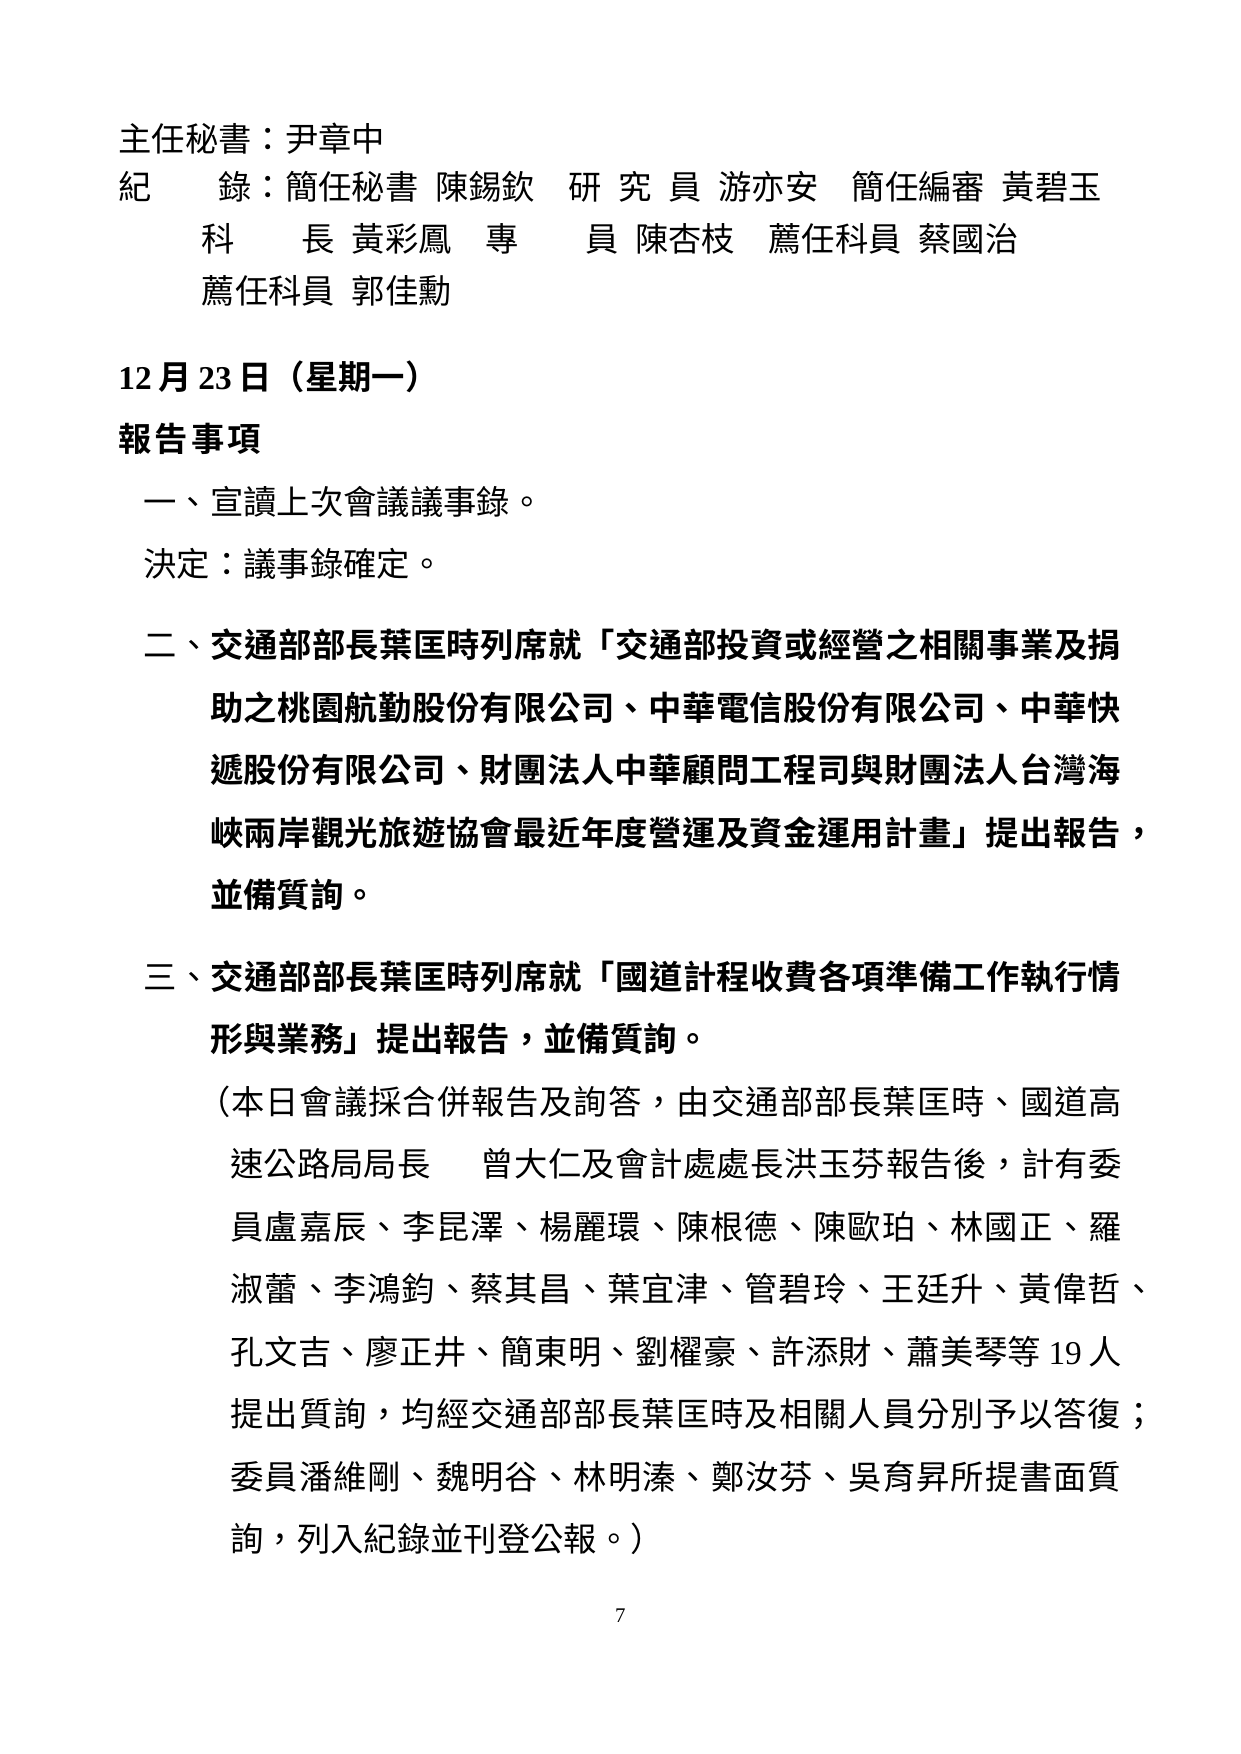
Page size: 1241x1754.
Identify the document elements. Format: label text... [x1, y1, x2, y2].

text 報告事項 [118, 396, 1122, 458]
text 主任秘書：尹章中 [118, 96, 1117, 158]
text 三、交通部部長葉匡時列席就「國道計程收費各項準備工作執行情形與業務」提出報告，並備質詢。 [143, 933, 1122, 1058]
text 紀 錄：簡任秘書 陳錫欽 研 究 員 游亦安 簡任編審 黃碧玉 [118, 158, 1122, 210]
text 二、交通部部長葉匡時列席就「交通部投資或經營之相關事業及捐助之桃園航勤股份有限公司、中華電信股份有限公司、中華快遞股份有限公司、財團法人中華顧問工程司與財團法人台灣海峽兩岸觀光旅遊協會最近年度營運及資金運用計畫」提出報告，並備質詢。 [143, 602, 1122, 914]
text 科 長 黃彩鳳 專 員 陳杏枝 薦任科員 蔡國治 [118, 210, 1122, 262]
text 薦任科員 郭佳勳 [118, 262, 1122, 314]
text （本日會議採合併報告及詢答，由交通部部長葉匡時、國道高速公路局局長 曾大仁及會計處處長洪玉芬報告後，計有委員盧嘉辰、李昆澤、楊麗環、陳根德、陳歐珀、林國正、羅淑蕾、李鴻鈞、蔡其昌、葉宜津、管碧玲、王廷升、黃偉哲、孔文吉、廖正井、簡東明、劉櫂豪、許添財、蕭美琴等19人提出質詢，均經交通部部長葉匡時及相關人員分別予以答復；委員潘維剛、魏明谷、林明溱、鄭汝芬、吳育昇所提書面質詢，列入紀錄並刊登公報。） [197, 1058, 1122, 1558]
text 12月23日（星期一） [118, 333, 1122, 396]
text 決定：議事錄確定。 [143, 521, 1122, 583]
text 一、宣讀上次會議議事錄。 [143, 458, 1122, 521]
